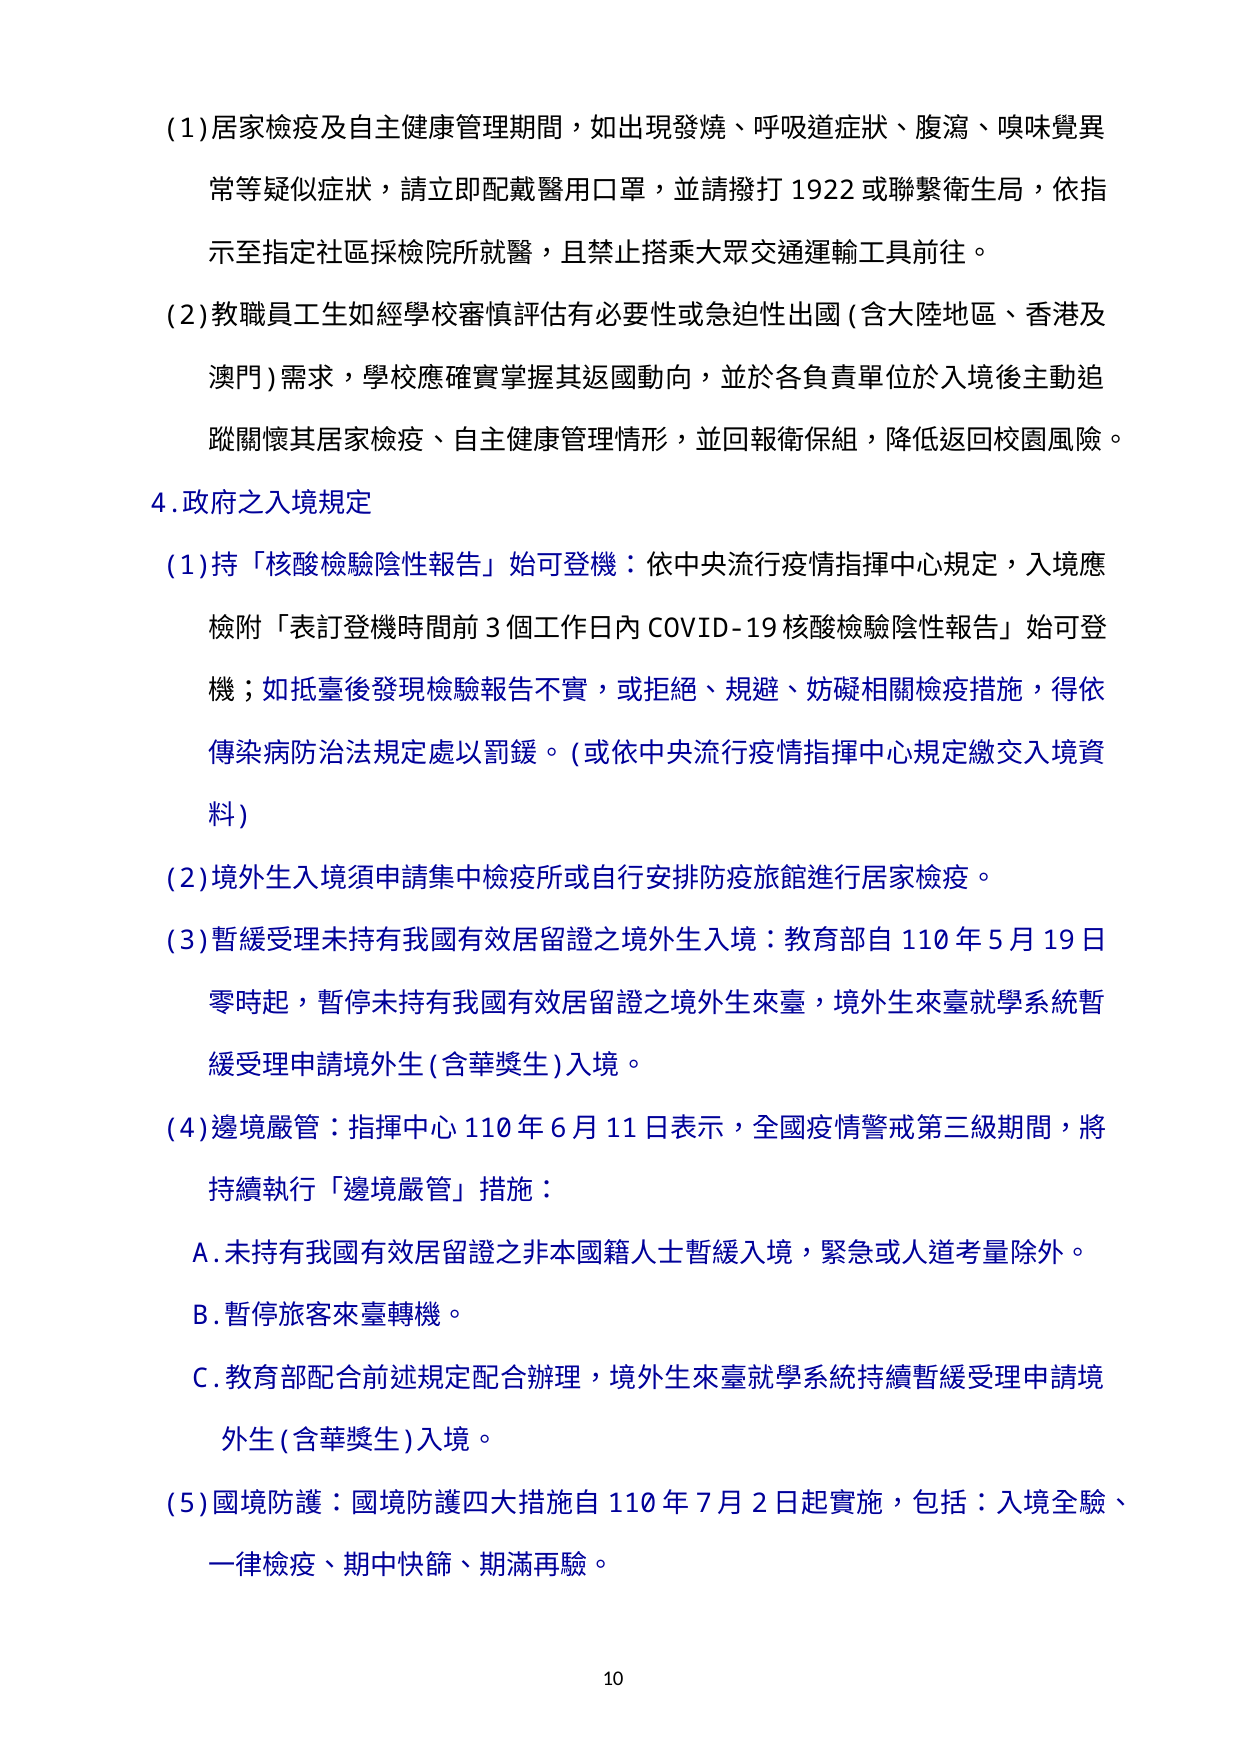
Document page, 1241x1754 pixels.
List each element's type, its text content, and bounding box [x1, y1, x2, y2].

text (1)持「核酸檢驗陰性報告」始可登機：依中央流行疫情指揮中心規定，入境應檢附「表訂登機時間前3個工作日內COVID-19核酸檢驗陰性報告」始可登機；如抵臺後發現檢驗報告不實，或拒絕、規避、妨礙相關檢疫措施，得依傳染病防治法規定處以罰鍰。(或依中央流行疫情指揮中心規定繳交入境資料) [163, 521, 1107, 834]
text C.教育部配合前述規定配合辦理，境外生來臺就學系統持續暫緩受理申請境外生(含華獎生)入境。 [192, 1334, 1107, 1459]
text (4)邊境嚴管：指揮中心110年6月11日表示，全國疫情警戒第三級期間，將持續執行「邊境嚴管」措施： [163, 1084, 1107, 1209]
text B.暫停旅客來臺轉機。 [192, 1271, 1107, 1334]
text (2)教職員工生如經學校審慎評估有必要性或急迫性出國(含大陸地區、香港及澳門)需求，學校應確實掌握其返國動向，並於各負責單位於入境後主動追蹤關懷其居家檢疫、自主健康管理情形，並回報衛保組，降低返回校園風險。 [163, 271, 1107, 459]
text 4.政府之入境規定 [150, 459, 1107, 521]
text (3)暫緩受理未持有我國有效居留證之境外生入境：教育部自110年5月19日零時起，暫停未持有我國有效居留證之境外生來臺，境外生來臺就學系統暫緩受理申請境外生(含華獎生)入境。 [163, 896, 1107, 1084]
text A.未持有我國有效居留證之非本國籍人士暫緩入境，緊急或人道考量除外。 [192, 1209, 1107, 1271]
text (2)境外生入境須申請集中檢疫所或自行安排防疫旅館進行居家檢疫。 [163, 834, 1107, 896]
text (1)居家檢疫及自主健康管理期間，如出現發燒、呼吸道症狀、腹瀉、嗅味覺異常等疑似症狀，請立即配戴醫用口罩，並請撥打1922或聯繫衛生局，依指示至指定社區採檢院所就醫，且禁止搭乘大眾交通運輸工具前往。 [163, 84, 1107, 271]
text (5)國境防護：國境防護四大措施自110年7月2日起實施，包括：入境全驗、一律檢疫、期中快篩、期滿再驗。 [163, 1459, 1107, 1584]
